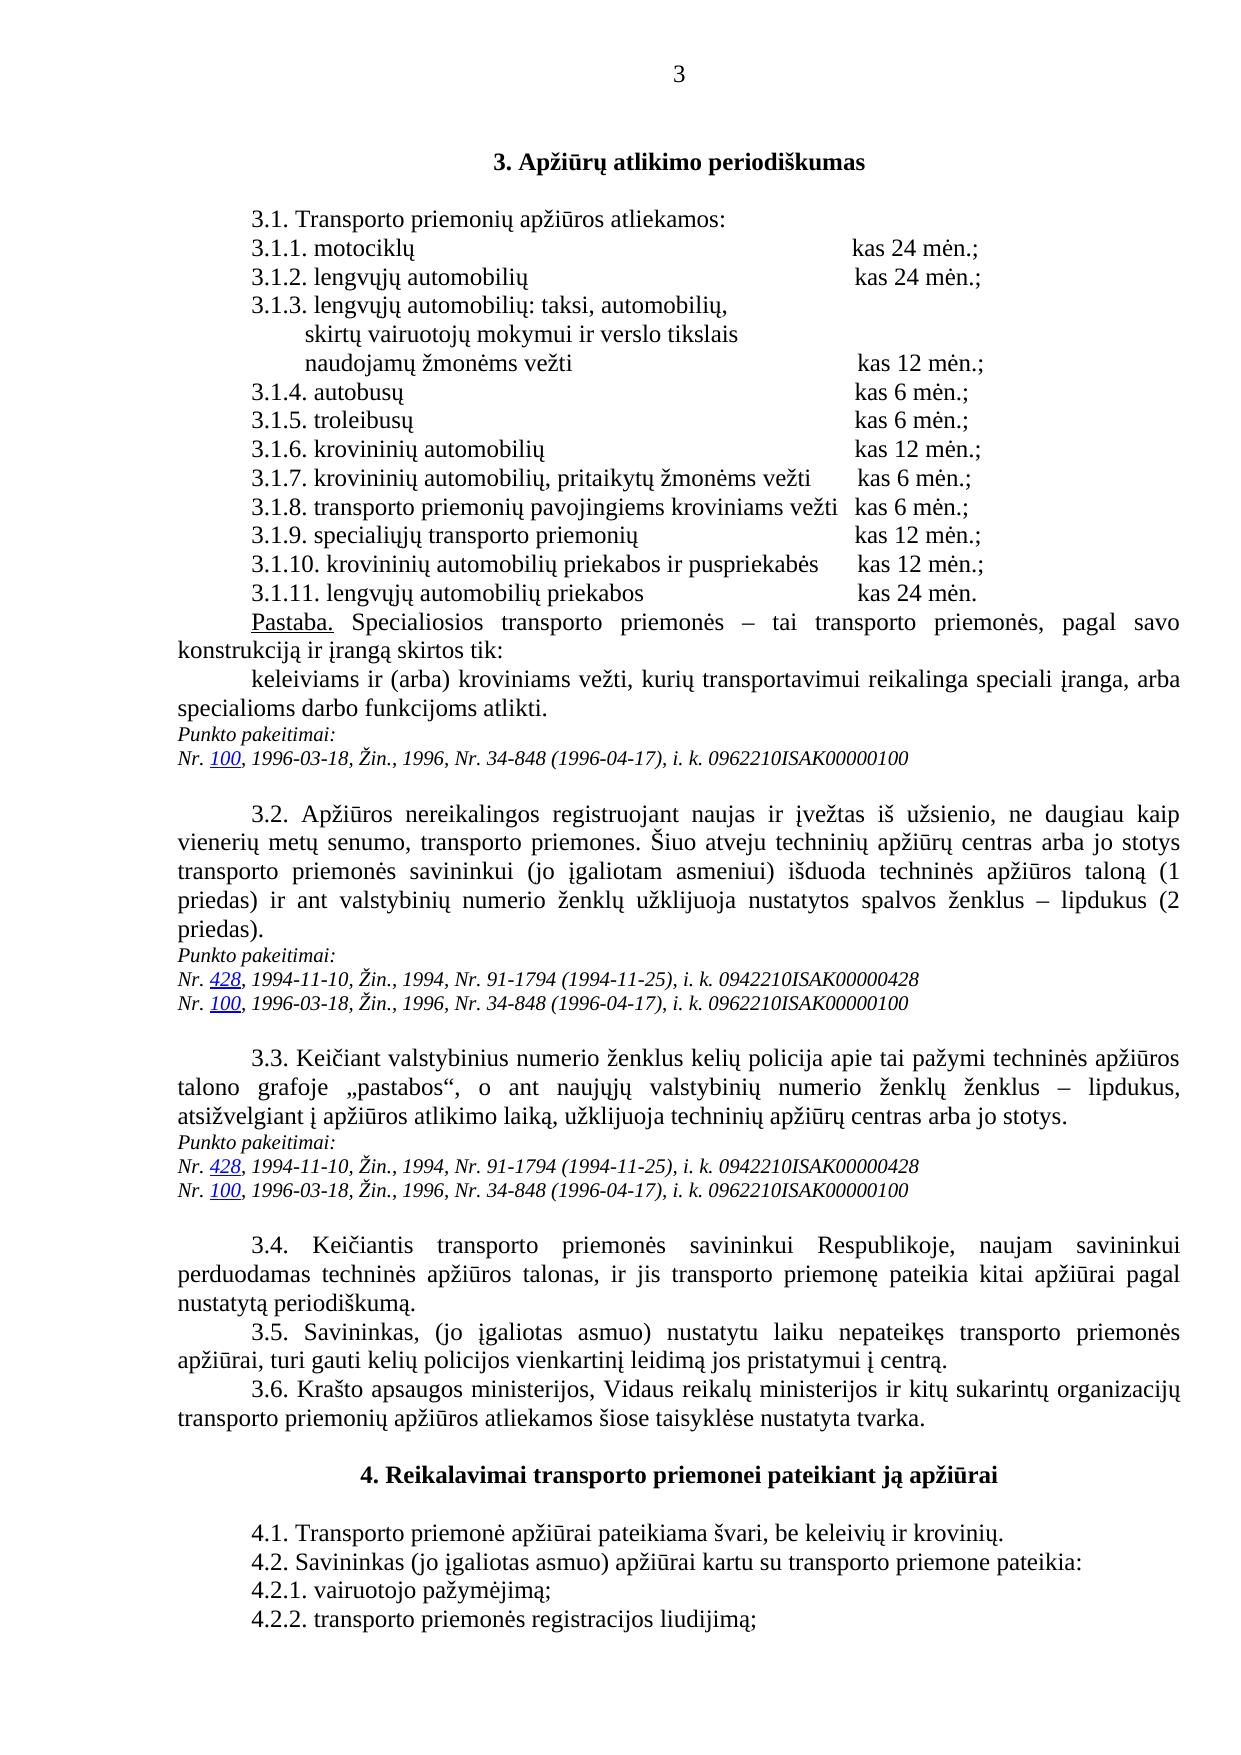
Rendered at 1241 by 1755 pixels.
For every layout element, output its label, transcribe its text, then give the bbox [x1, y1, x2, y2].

text skirtų vairuotojų mokymui ir verslo tikslais [177, 319, 1181, 348]
text 3.2. Apžiūros nereikalingos registruojant naujas ir įvežtas iš užsienio, ne daugiau kaip vienerių metų senumo, transporto priemones. Šiuo atveju techninių apžiūrų centras arba jo stotys transporto priemonės savininkui (jo įgaliotam asmeniui) išduoda techninės apžiūros taloną (1 priedas) ir ant valstybinių numerio ženklų užklijuoja nustatytos spalvos ženklus – lipdukus (2 priedas). [177, 799, 1181, 942]
text 3.1.1. motociklų kas 24 mėn.; [177, 233, 1181, 262]
text 4.2.1. vairuotojo pažymėjimą; [177, 1576, 1181, 1604]
text 3.6. Krašto apsaugos ministerijos, Vidaus reikalų ministerijos ir kitų sukarintų organizacijų transporto priemonių apžiūros atliekamos šiose taisyklėse nustatyta tvarka. [177, 1374, 1181, 1432]
text 4.2.2. transporto priemonės registracijos liudijimą; [177, 1604, 1181, 1633]
text Pastaba. Specialiosios transporto priemonės – tai transporto priemonės, pagal savo konstrukciją ir įrangą skirtos tik: [177, 607, 1181, 664]
text 3.1.4. autobusų kas 6 mėn.; [177, 377, 1181, 406]
text 3.5. Savininkas, (jo įgaliotas asmuo) nustatytu laiku nepateikęs transporto priemonės apžiūrai, turi gauti kelių policijos vienkartinį leidimą jos pristatymui į centrą. [177, 1317, 1181, 1374]
text Nr. 428, 1994-11-10, Žin., 1994, Nr. 91-1794 (1994-11-25), i. k. 0942210ISAK00000428 [177, 1154, 1181, 1178]
text Nr. 100, 1996-03-18, Žin., 1996, Nr. 34-848 (1996-04-17), i. k. 0962210ISAK00000100 [177, 746, 1181, 770]
text 3.1.6. krovininių automobilių kas 12 mėn.; [177, 434, 1181, 463]
text keleiviams ir (arba) kroviniams vežti, kurių transportavimui reikalinga speciali įranga, arba specialioms darbo funkcijoms atlikti. [177, 664, 1181, 722]
text 3.1.11. lengvųjų automobilių priekabos kas 24 mėn. [177, 578, 1181, 607]
text Punkto pakeitimai: [177, 942, 1181, 967]
text 3.1.3. lengvųjų automobilių: taksi, automobilių, [177, 291, 1181, 319]
text 4.1. Transporto priemonė apžiūrai pateikiama švari, be keleivių ir krovinių. [177, 1518, 1181, 1547]
text 3.1.2. lengvųjų automobilių kas 24 mėn.; [177, 262, 1181, 291]
text 3.1.7. krovininių automobilių, pritaikytų žmonėms vežti kas 6 mėn.; [177, 463, 1181, 492]
text 3.1.10. krovininių automobilių priekabos ir puspriekabės kas 12 mėn.; [177, 549, 1181, 578]
text 3.1.8. transporto priemonių pavojingiems kroviniams vežti kas 6 mėn.; [177, 492, 1181, 521]
text 3.4. Keičiantis transporto priemonės savininkui Respublikoje, naujam savininkui perduodamas techninės apžiūros talonas, ir jis transporto priemonę pateikia kitai apžiūrai pagal nustatytą periodiškumą. [177, 1231, 1181, 1317]
text 3. Apžiūrų atlikimo periodiškumas [177, 147, 1181, 176]
text Nr. 100, 1996-03-18, Žin., 1996, Nr. 34-848 (1996-04-17), i. k. 0962210ISAK00000100 [177, 1178, 1181, 1202]
text Punkto pakeitimai: [177, 1130, 1181, 1154]
text Nr. 428, 1994-11-10, Žin., 1994, Nr. 91-1794 (1994-11-25), i. k. 0942210ISAK00000428 [177, 967, 1181, 991]
text 3.1.9. specialiųjų transporto priemonių kas 12 mėn.; [177, 521, 1181, 549]
text 4. Reikalavimai transporto priemonei pateikiant ją apžiūrai [177, 1461, 1181, 1489]
text 3.1. Transporto priemonių apžiūros atliekamos: [177, 204, 1181, 233]
text 4.2. Savininkas (jo įgaliotas asmuo) apžiūrai kartu su transporto priemone pateikia: [177, 1547, 1181, 1576]
text 3.1.5. troleibusų kas 6 mėn.; [177, 406, 1181, 434]
text naudojamų žmonėms vežti kas 12 mėn.; [177, 348, 1181, 377]
text Punkto pakeitimai: [177, 722, 1181, 746]
text Nr. 100, 1996-03-18, Žin., 1996, Nr. 34-848 (1996-04-17), i. k. 0962210ISAK00000100 [177, 991, 1181, 1015]
text 3.3. Keičiant valstybinius numerio ženklus kelių policija apie tai pažymi techninės apžiūros talono grafoje „pastabos“, o ant naujųjų valstybinių numerio ženklų ženklus – lipdukus, atsižvelgiant į apžiūros atlikimo laiką, užklijuoja techninių apžiūrų centras arba jo stotys. [177, 1043, 1181, 1130]
